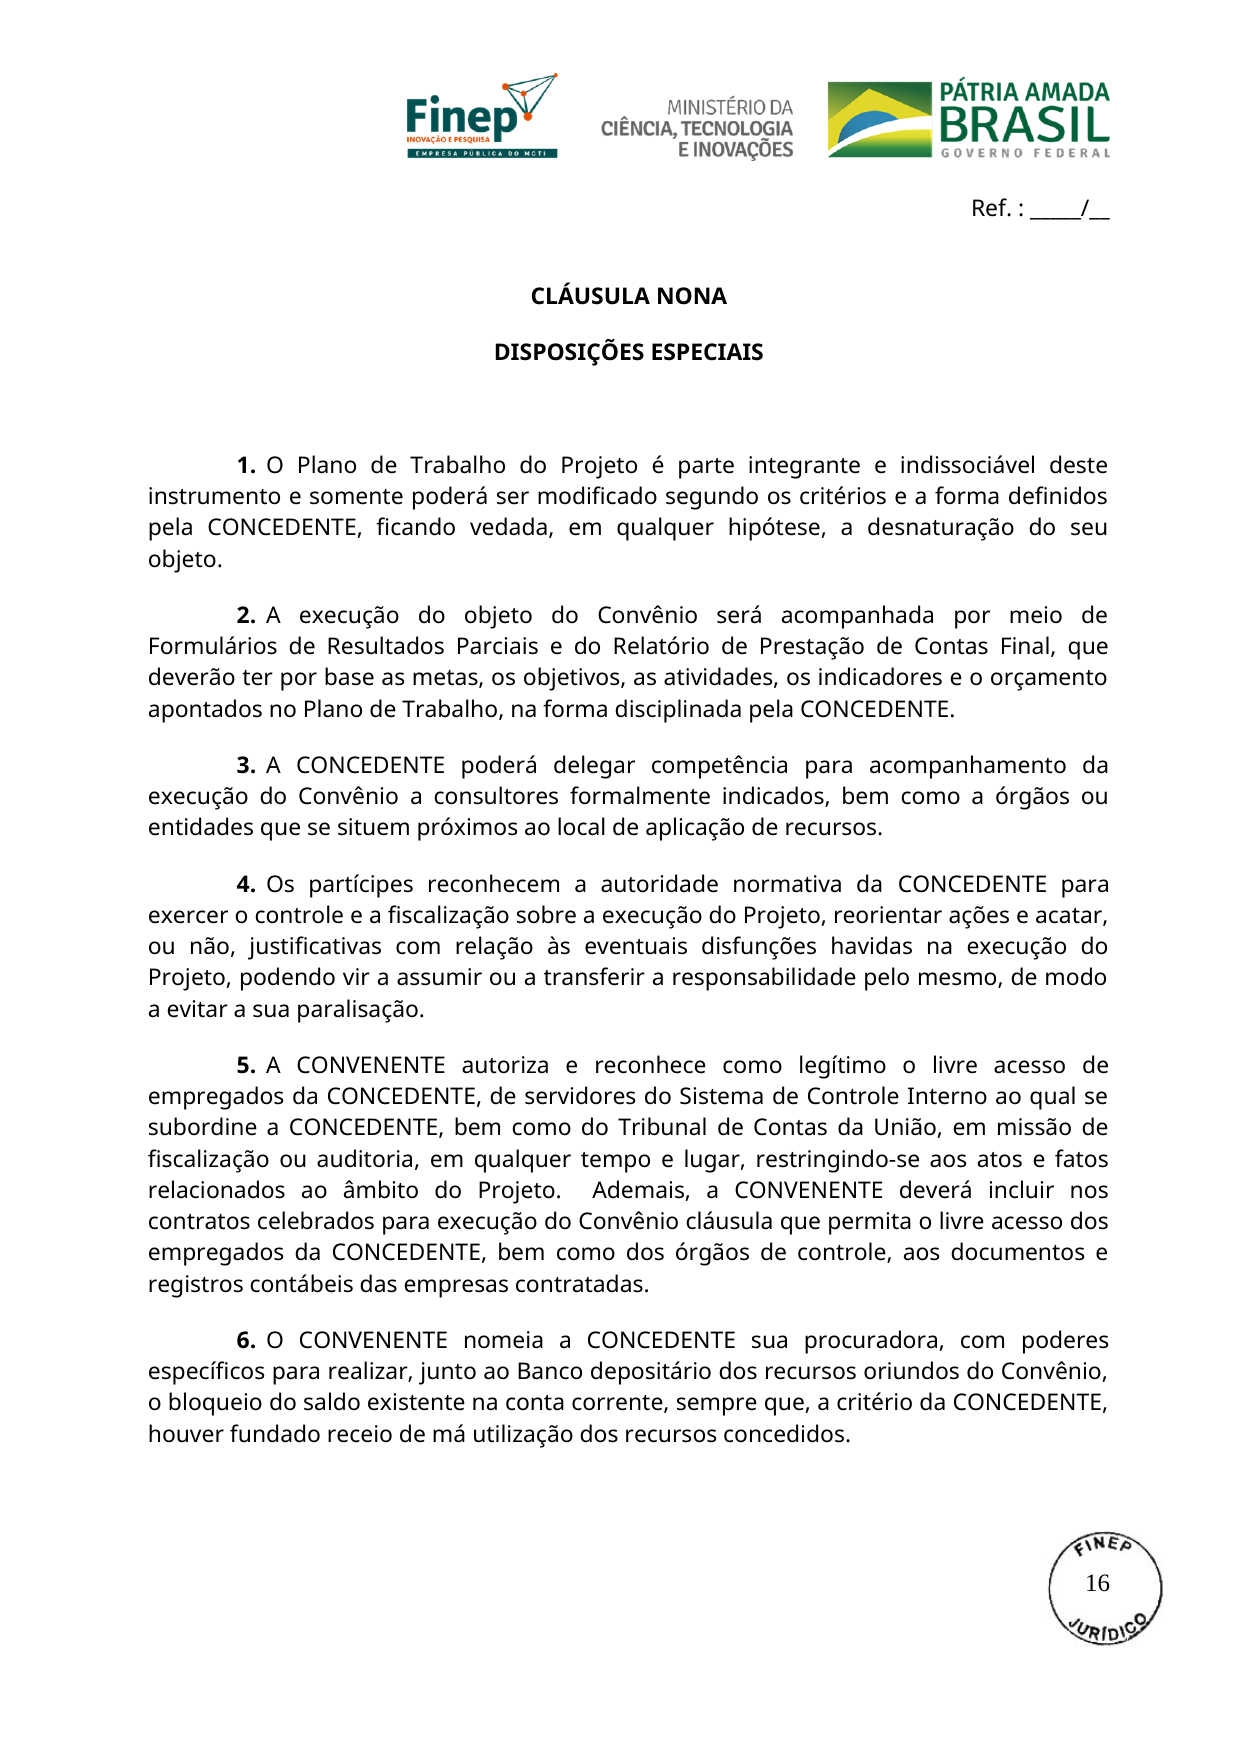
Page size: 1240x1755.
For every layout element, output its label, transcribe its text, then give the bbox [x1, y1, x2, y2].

list A execução do objeto do Convênio será acompanhada por meio de Formulários de Resultados Parciais e do Relatório de Prestação de Contas Final, que deverão ter por base as metas, os objetivos, as atividades, os indicadores e o orçamento apontados no Plano de Trabalho, na forma disciplinada pela CONCEDENTE. [148, 599, 1110, 724]
text DISPOSIÇÕES ESPECIAIS [148, 336, 1110, 367]
text CLÁUSULA NONA [148, 280, 1110, 311]
list O CONVENENTE nomeia a CONCEDENTE sua procuradora, com poderes específicos para realizar, junto ao Banco depositário dos recursos oriundos do Convênio, o bloqueio do saldo existente na conta corrente, sempre que, a critério da CONCEDENTE, houver fundado receio de má utilização dos recursos concedidos. [148, 1324, 1110, 1449]
list A CONCEDENTE poderá delegar competência para acompanhamento da execução do Convênio a consultores formalmente indicados, bem como a órgãos ou entidades que se situem próximos ao local de aplicação de recursos. [148, 749, 1110, 842]
list Os partícipes reconhecem a autoridade normativa da CONCEDENTE para exercer o controle e a fiscalização sobre a execução do Projeto, reorientar ações e acatar, ou não, justificativas com relação às eventuais disfunções havidas na execução do Projeto, podendo vir a assumir ou a transferir a responsabilidade pelo mesmo, de modo a evitar a sua paralisação. [148, 867, 1110, 1024]
list O Plano de Trabalho do Projeto é parte integrante e indissociável deste instrumento e somente poderá ser modificado segundo os critérios e a forma definidos pela CONCEDENTE, ficando vedada, em qualquer hipótese, a desnaturação do seu objeto. [148, 449, 1110, 574]
list A CONVENENTE autoriza e reconhece como legítimo o livre acesso de empregados da CONCEDENTE, de servidores do Sistema de Controle Interno ao qual se subordine a CONCEDENTE, bem como do Tribunal de Contas da União, em missão de fiscalização ou auditoria, em qualquer tempo e lugar, restringindo-se aos atos e fatos relacionados ao âmbito do Projeto. Ademais, a CONVENENTE deverá incluir nos contratos celebrados para execução do Convênio cláusula que permita o livre acesso dos empregados da CONCEDENTE, bem como dos órgãos de controle, aos documentos e registros contábeis das empresas contratadas. [148, 1049, 1110, 1299]
